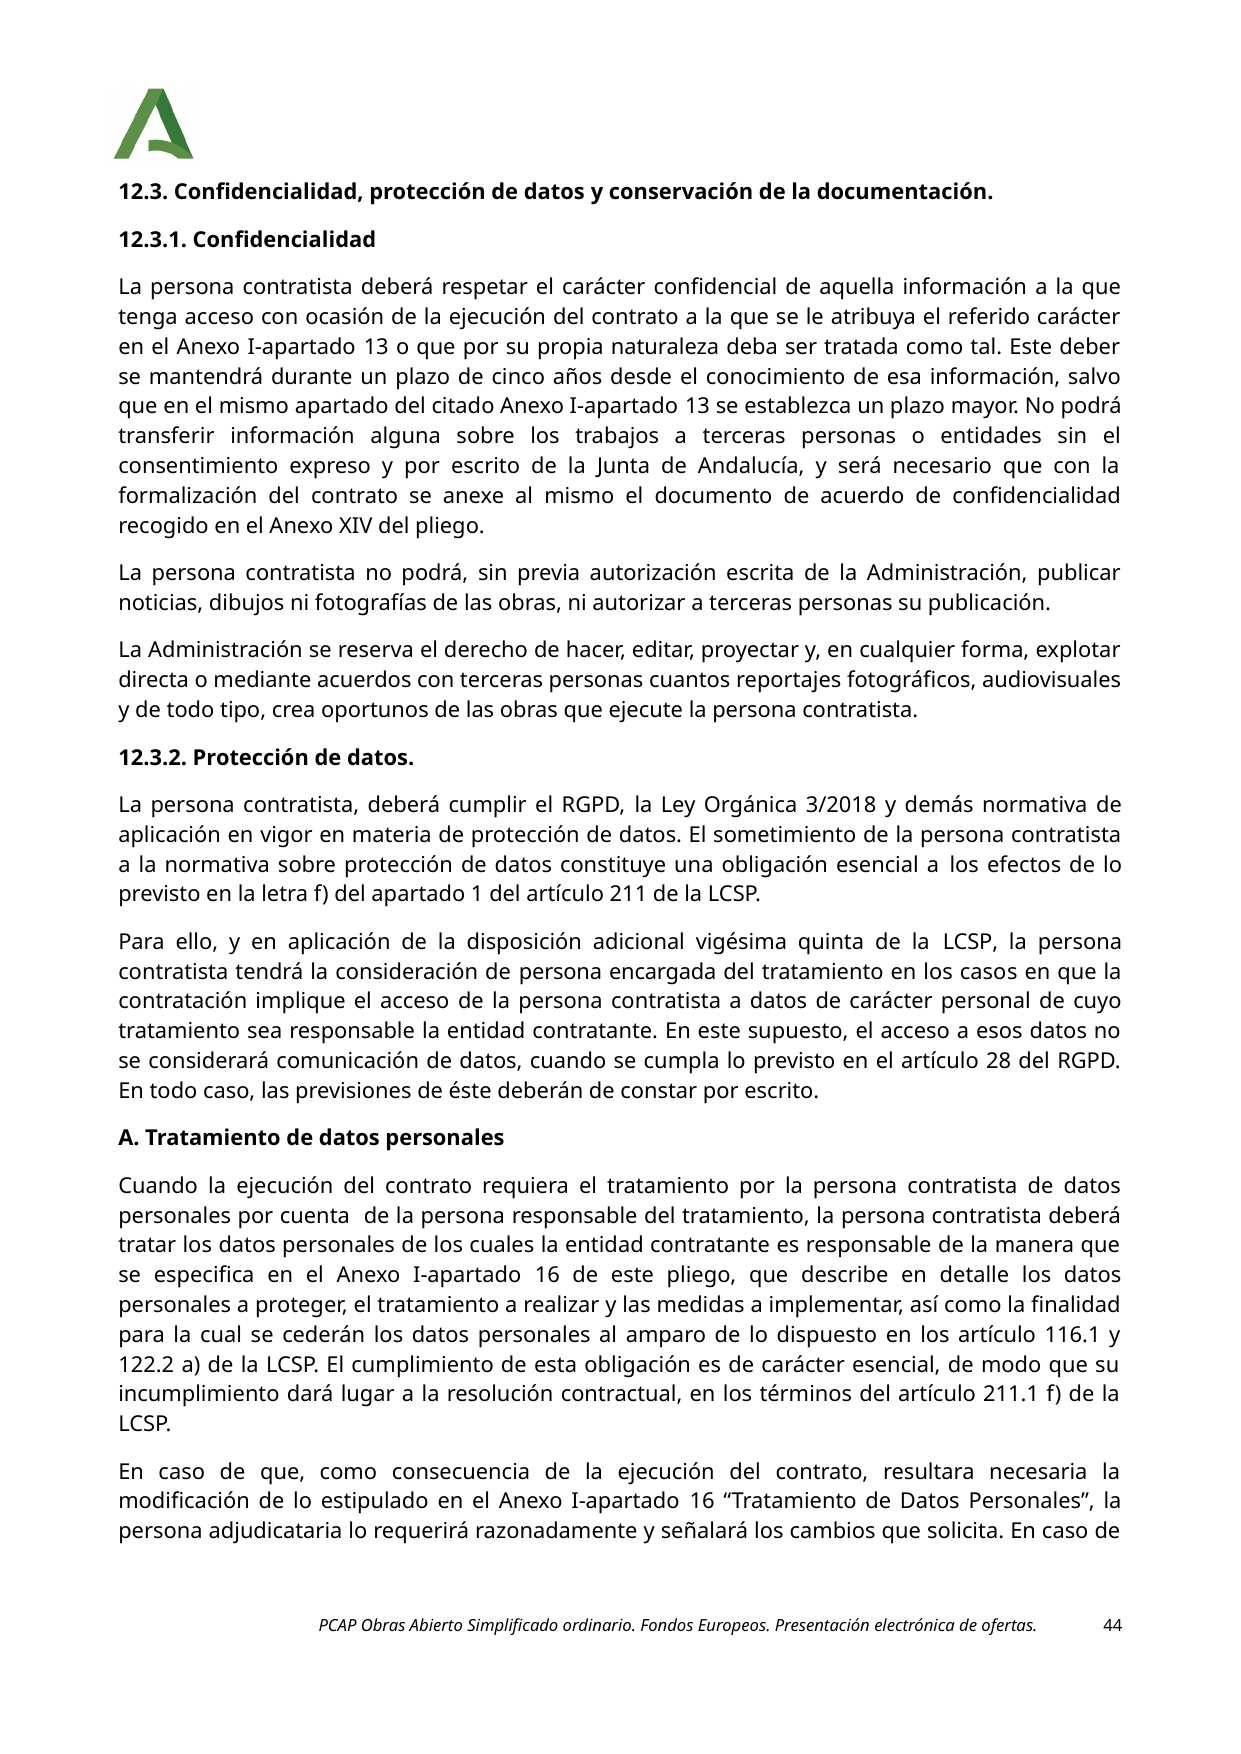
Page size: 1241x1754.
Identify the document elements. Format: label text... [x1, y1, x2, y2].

text En caso de que, como consecuencia de la ejecución del contrato, resultara necesaria la modificación de lo estipulado en el Anexo I-apartado 16 “Tratamiento de Datos Personales”, la persona adjudicataria lo requerirá razonadamente y señalará los cambios que solicita. En caso de [118, 1456, 1122, 1545]
picture [109, 84, 198, 163]
text La Administración se reserva el derecho de hacer, editar, proyectar y, en cualquier forma, explotar directa o mediante acuerdos con terceras personas cuantos reportajes fotográficos, audiovisuales y de todo tipo, crea oportunos de las obras que ejecute la persona contratista. [118, 634, 1122, 724]
subtitle 12.3.1. Confidencialidad [118, 224, 1122, 254]
text A. Tratamiento de datos personales [118, 1122, 1122, 1152]
text Para ello, y en aplicación de la disposición adicional vigésima quinta de la LCSP, la persona contratista tendrá la consideración de persona encargada del tratamiento en los casos en que la contratación implique el acceso de la persona contratista a datos de carácter personal de cuyo tratamiento sea responsable la entidad contratante. En este supuesto, el acceso a esos datos no se considerará comunicación de datos, cuando se cumpla lo previsto en el artículo 28 del RGPD. En todo caso, las previsiones de éste deberán de constar por escrito. [118, 926, 1122, 1105]
text La persona contratista no podrá, sin previa autorización escrita de la Administración, publicar noticias, dibujos ni fotografías de las obras, ni autorizar a terceras personas su publicación. [118, 557, 1122, 617]
text La persona contratista, deberá cumplir el RGPD, la Ley Orgánica 3/2018 y demás normativa de aplicación en vigor en materia de protección de datos. El sometimiento de la persona contratista a la normativa sobre protección de datos constituye una obligación esencial a los efectos de lo previsto en la letra f) del apartado 1 del artículo 211 de la LCSP. [118, 789, 1122, 908]
text Cuando la ejecución del contrato requiera el tratamiento por la persona contratista de datos personales por cuenta de la persona responsable del tratamiento, la persona contratista deberá tratar los datos personales de los cuales la entidad contratante es responsable de la manera que se especifica en el Anexo I-apartado 16 de este pliego, que describe en detalle los datos personales a proteger, el tratamiento a realizar y las medidas a implementar, así como la finalidad para la cual se cederán los datos personales al amparo de lo dispuesto en los artículo 116.1 y 122.2 a) de la LCSP. El cumplimiento de esta obligación es de carácter esencial, de modo que su incumplimiento dará lugar a la resolución contractual, en los términos del artículo 211.1 f) de la LCSP. [118, 1170, 1122, 1438]
subtitle 12.3. Confidencialidad, protección de datos y conservación de la documentación. [118, 176, 1122, 206]
text La persona contratista deberá respetar el carácter confidencial de aquella información a la que tenga acceso con ocasión de la ejecución del contrato a la que se le atribuya el referido carácter en el Anexo I-apartado 13 o que por su propia naturaleza deba ser tratada como tal. Este deber se mantendrá durante un plazo de cinco años desde el conocimiento de esa información, salvo que en el mismo apartado del citado Anexo I-apartado 13 se establezca un plazo mayor. No podrá transferir información alguna sobre los trabajos a terceras personas o entidades sin el consentimiento expreso y por escrito de la Junta de Andalucía, y será necesario que con la formalización del contrato se anexe al mismo el documento de acuerdo de confidencialidad recogido en el Anexo XIV del pliego. [118, 271, 1122, 539]
subtitle 12.3.2. Protección de datos. [118, 742, 1122, 771]
